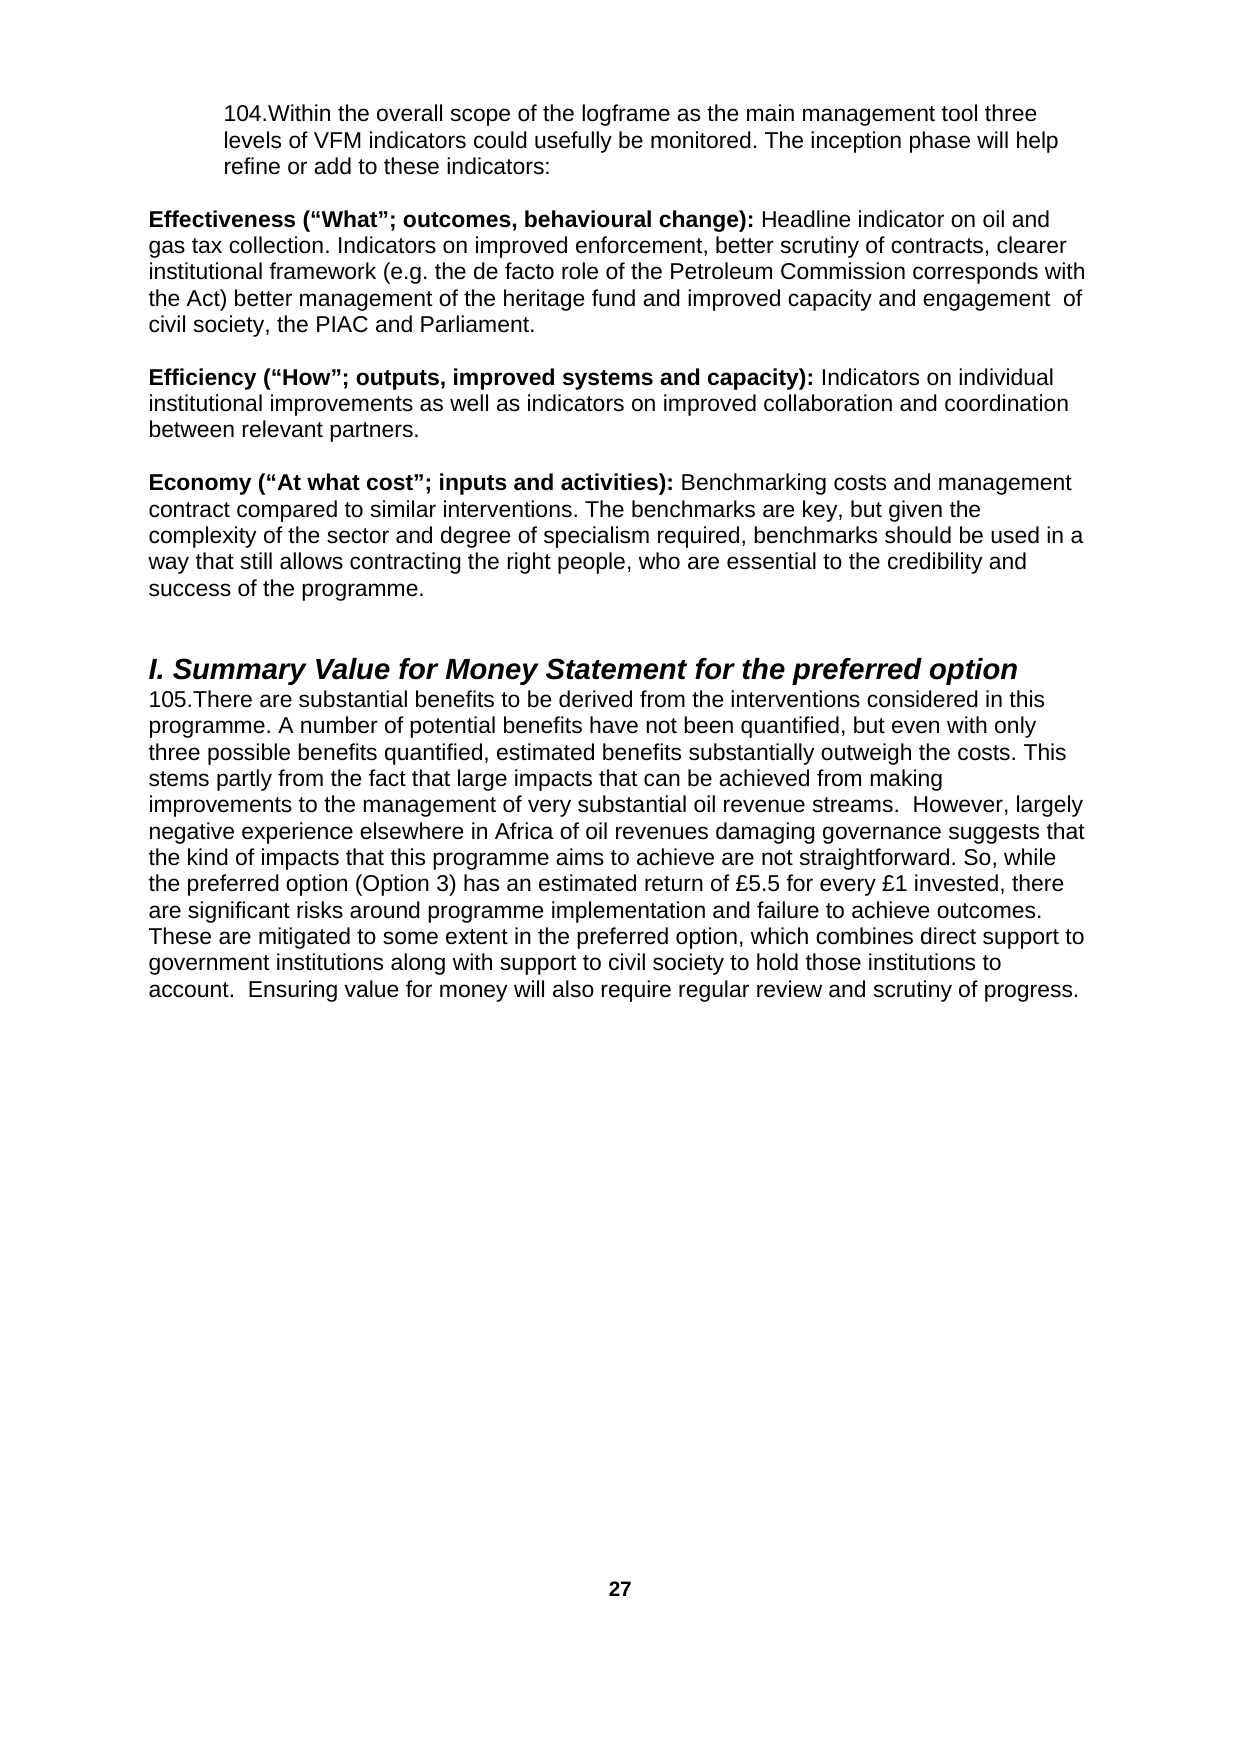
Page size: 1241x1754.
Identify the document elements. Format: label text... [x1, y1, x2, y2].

text Effectiveness (“What”; outcomes, behavioural change): Headline indicator on oil and gas tax collection. Indicators on improved enforcement, better scrutiny of contracts, clearer institutional framework (e.g. the de facto role of the Petroleum Commission corresponds with the Act) better management of the heritage fund and improved capacity and engagement of civil society, the PIAC and Parliament. [148, 206, 1092, 337]
text Efficiency (“How”; outputs, improved systems and capacity): Indicators on individual institutional improvements as well as indicators on improved collaboration and coordination between relevant partners. [148, 364, 1092, 443]
list Within the overall scope of the logframe as the main management tool three levels of VFM indicators could usefully be monitored. The inception phase will help refine or add to these indicators: [223, 100, 1092, 179]
list There are substantial benefits to be derived from the interventions considered in this programme. A number of potential benefits have not been quantified, but even with only three possible benefits quantified, estimated benefits substantially outweigh the costs. This stems partly from the fact that large impacts that can be achieved from making improvements to the management of very substantial oil revenue streams. However, largely negative experience elsewhere in Africa of oil revenues damaging governance suggests that the kind of impacts that this programme aims to achieve are not straightforward. So, while the preferred option (Option 3) has an estimated return of £5.5 for every £1 invested, there are significant risks around programme implementation and failure to achieve outcomes. These are mitigated to some extent in the preferred option, which combines direct support to government institutions along with support to civil society to hold those institutions to account. Ensuring value for money will also require regular review and scrutiny of progress. [148, 686, 1092, 1002]
text Economy (“At what cost”; inputs and activities): Benchmarking costs and management contract compared to similar interventions. The benchmarks are key, but given the complexity of the sector and degree of specialism required, benchmarks should be used in a way that still allows contracting the right people, who are essential to the credibility and success of the programme. [148, 469, 1092, 601]
subtitle I. Summary Value for Money Statement for the preferred option [148, 652, 1092, 686]
